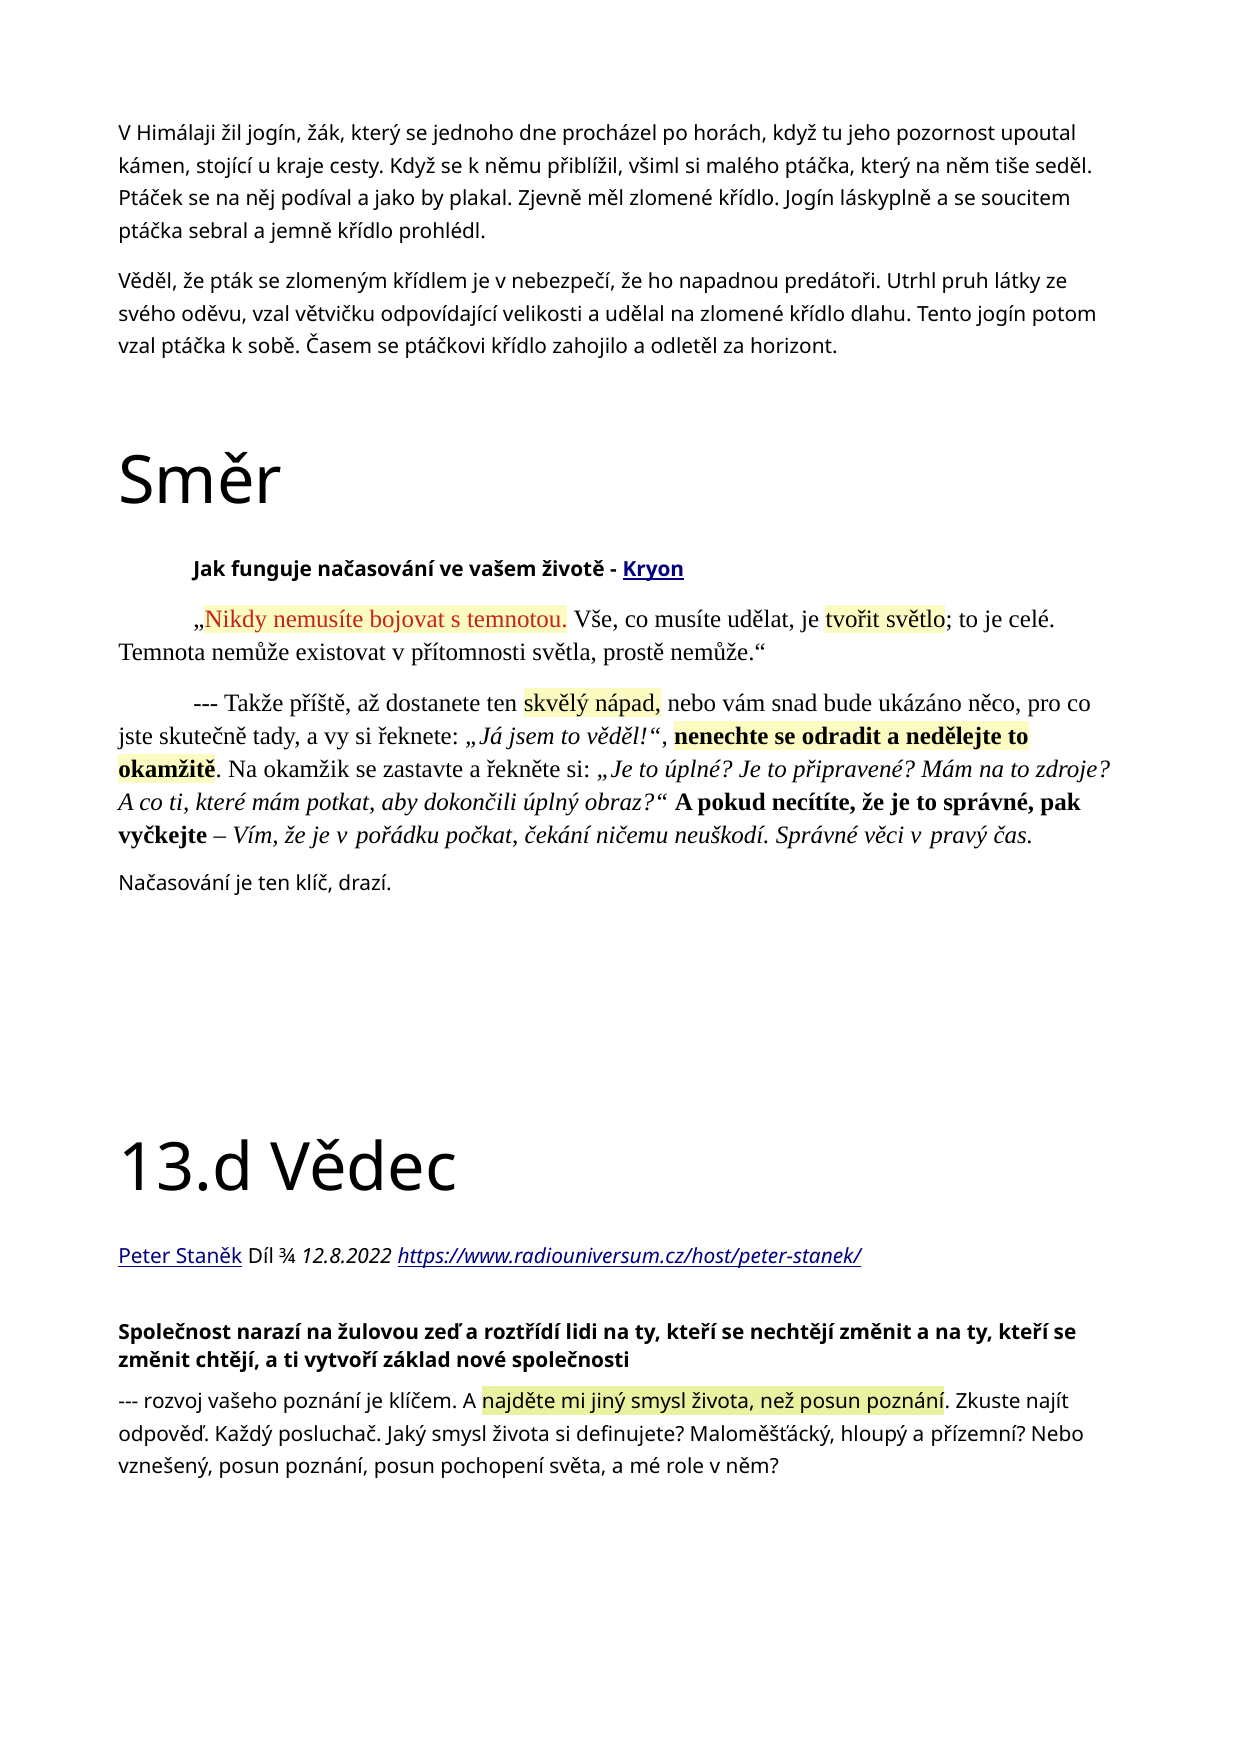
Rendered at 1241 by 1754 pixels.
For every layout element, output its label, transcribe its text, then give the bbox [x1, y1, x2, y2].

text --- rozvoj vašeho poznání je klíčem. A najděte mi jiný smysl života, než posun poznání. Zkuste najít odpověď. Každý posluchač. Jaký smysl života si definujete? Maloměšťácký, hloupý a přízemní? Nebo vznešený, posun poznání, posun pochopení světa, a mé role v něm? [118, 1386, 1122, 1480]
text Věděl, že pták se zlomeným křídlem je v nebezpečí, že ho napadnou predátoři. Utrhl pruh látky ze svého oděvu, vzal větvičku odpovídající velikosti a udělal na zlomené křídlo dlahu. Tento jogín potom vzal ptáčka k sobě. Časem se ptáčkovi křídlo zahojilo a odletěl za horizont. [118, 266, 1122, 360]
text Načasování je ten klíč, drazí. [118, 868, 1122, 896]
text --- Takže příště, až dostanete ten skvělý nápad, nebo vám snad bude ukázáno něco, pro co jste skutečně tady, a vy si řeknete: „Já jsem to věděl!“, nenechte se odradit a nedělejte to okamžitě. Na okamžik se zastavte a řekněte si: „Je to úplné? Je to připravené? Mám na to zdroje? A co ti, které mám potkat, aby dokončili úplný obraz?“ A pokud necítíte, že je to správné, pak vyčkejte – Vím, že je v pořádku počkat, čekání ničemu neuškodí. Správné věci v pravý čas. [118, 688, 1122, 849]
subtitle Společnost narazí na žulovou zeď a roztřídí lidi na ty, kteří se nechtějí změnit a na ty, kteří se změnit chtějí, a ti vytvoří základ nové společnosti [118, 1317, 1122, 1374]
text Směr [118, 432, 1122, 523]
text Peter Staněk Díl ¾ 12.8.2022 https://www.radiouniversum.cz/host/peter-stanek/ [118, 1242, 1122, 1270]
text Jak funguje načasování ve vašem životě - Kryon [118, 554, 1122, 583]
text 13.d Vědec [118, 1119, 1122, 1210]
text „Nikdy nemusíte bojovat s temnotou. Vše, co musíte udělat, je tvořit světlo; to je celé. Temnota nemůže existovat v přítomnosti světla, prostě nemůže.“ [118, 604, 1122, 666]
text V Himálaji žil jogín, žák, který se jednoho dne procházel po horách, když tu jeho pozornost upoutal kámen, stojící u kraje cesty. Když se k němu přiblížil, všiml si malého ptáčka, který na něm tiše seděl. Ptáček se na něj podíval a jako by plakal. Zjevně měl zlomené křídlo. Jogín láskyplně a se soucitem ptáčka sebral a jemně křídlo prohlédl. [118, 118, 1122, 244]
